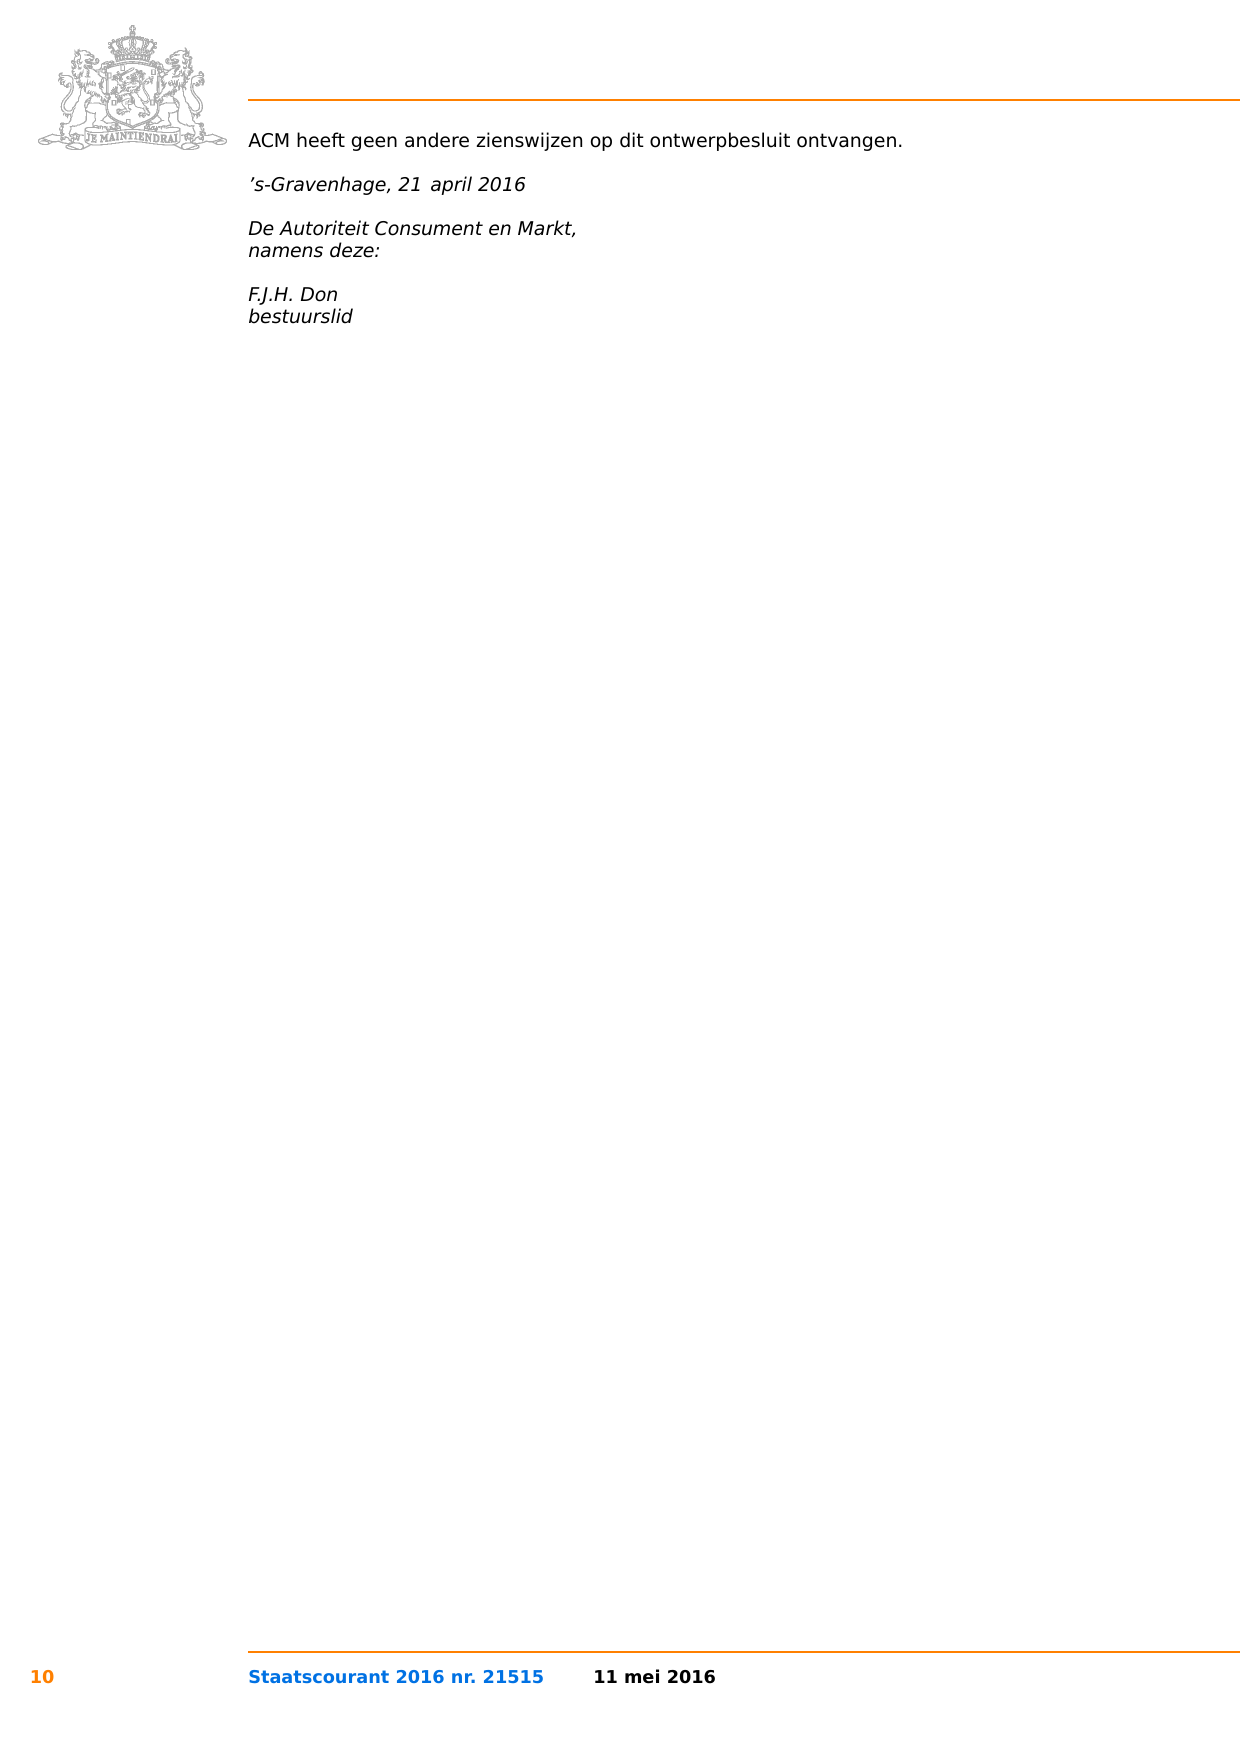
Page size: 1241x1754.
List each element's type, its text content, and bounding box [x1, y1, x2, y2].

text ACM heeft geen andere zienswijzen op dit ontwerpbesluit ontvangen. [248, 130, 1163, 152]
picture [38, 25, 227, 150]
text ’s-Gravenhage, 21 april 2016 [248, 174, 1163, 196]
text De Autoriteit Consument en Markt, namens deze: F.J.H. Don bestuurslid [248, 218, 1163, 327]
